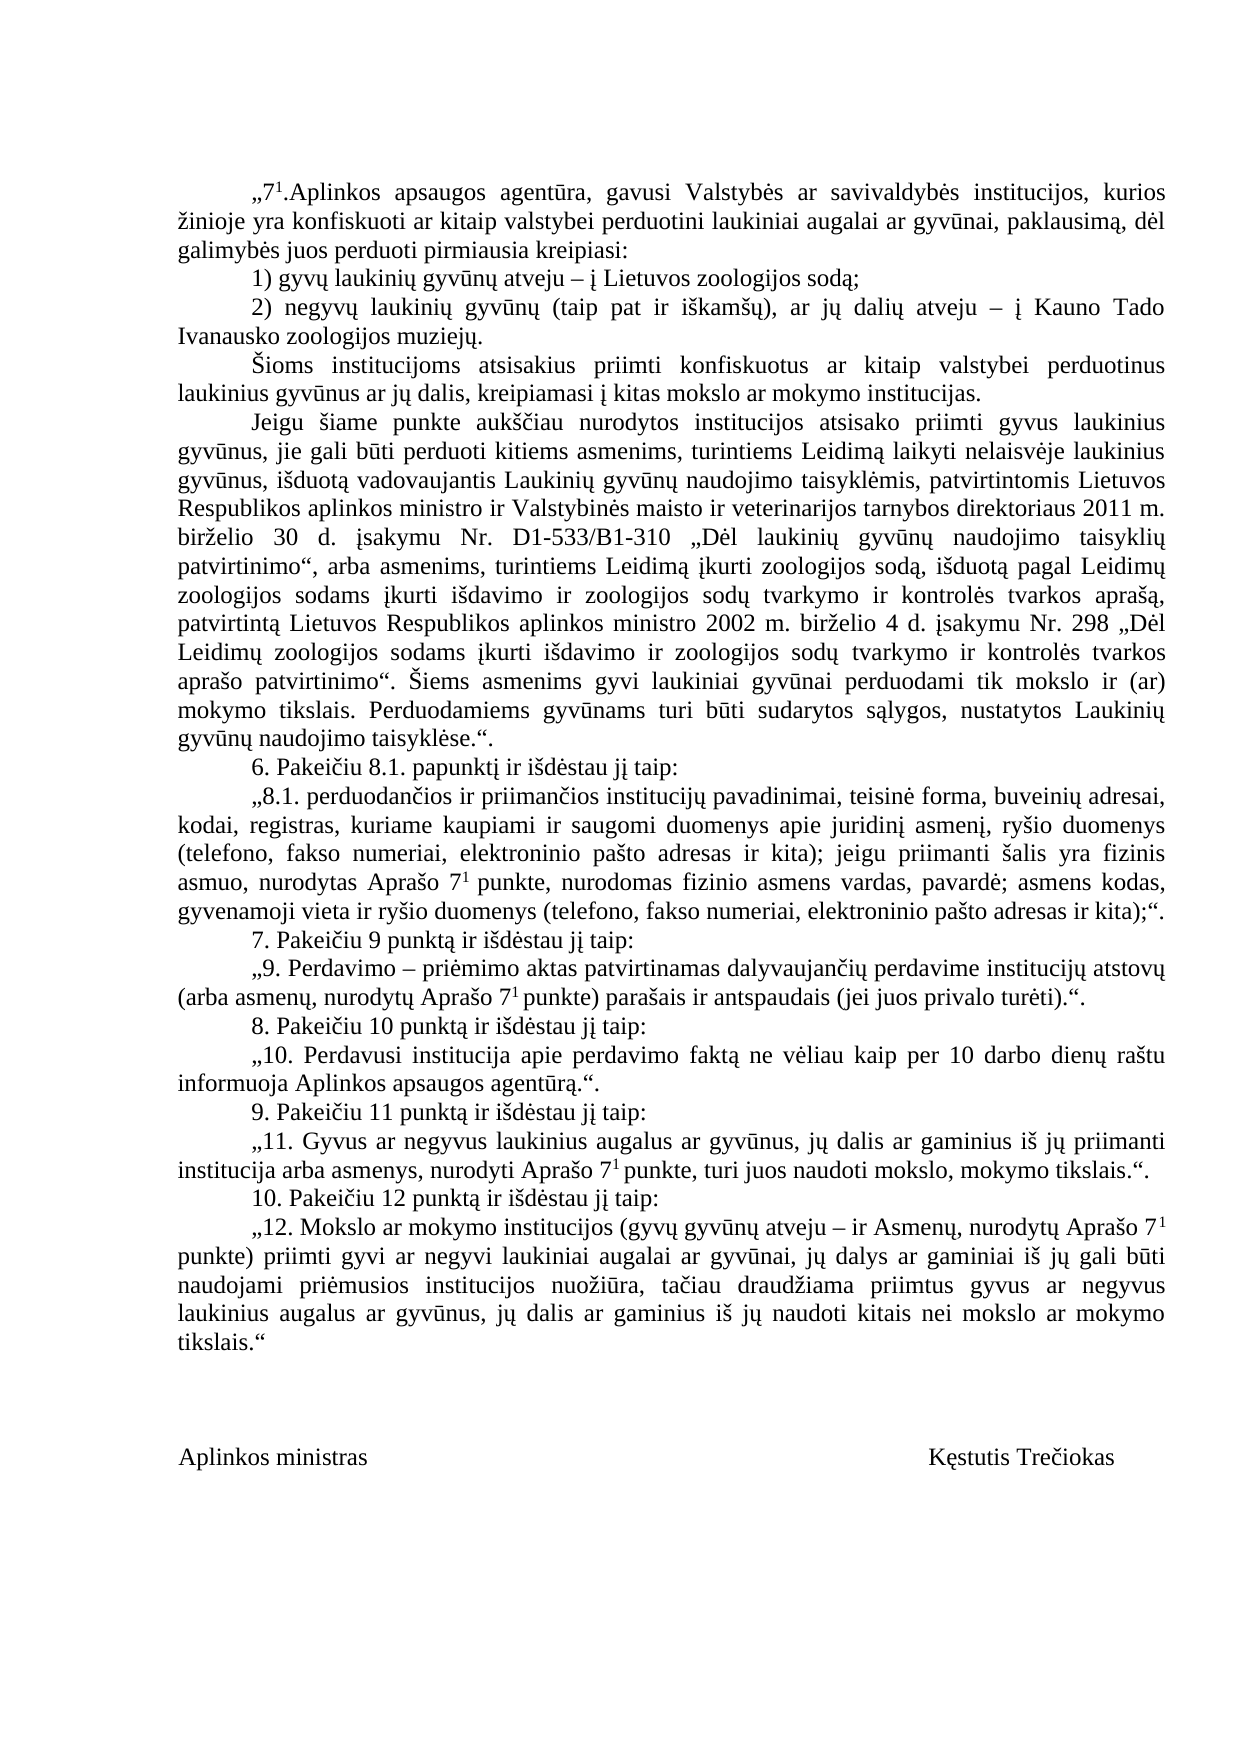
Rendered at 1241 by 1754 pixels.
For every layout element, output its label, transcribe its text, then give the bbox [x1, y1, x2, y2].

text 10. Pakeičiu 12 punktą ir išdėstau jį taip: [177, 1183, 1166, 1212]
text 7. Pakeičiu 9 punktą ir išdėstau jį taip: [177, 925, 1166, 953]
text 2) negyvų laukinių gyvūnų (taip pat ir iškamšų), ar jų dalių atveju – į Kauno Tado Ivanausko zoologijos muziejų. [177, 292, 1166, 350]
text 8. Pakeičiu 10 punktą ir išdėstau jį taip: [177, 1011, 1166, 1040]
text „11. Gyvus ar negyvus laukinius augalus ar gyvūnus, jų dalis ar gaminius iš jų priimanti institucija arba asmenys, nurodyti Aprašo 71 punkte, turi juos naudoti mokslo, mokymo tikslais.“. [177, 1126, 1166, 1183]
text 1) gyvų laukinių gyvūnų atveju – į Lietuvos zoologijos sodą; [177, 263, 1166, 292]
text „9. Perdavimo – priėmimo aktas patvirtinamas dalyvaujančių perdavime institucijų atstovų (arba asmenų, nurodytų Aprašo 71 punkte) parašais ir antspaudais (jei juos privalo turėti).“. [177, 953, 1166, 1011]
text „12. Mokslo ar mokymo institucijos (gyvų gyvūnų atveju – ir Asmenų, nurodytų Aprašo 71 punkte) priimti gyvi ar negyvi laukiniai augalai ar gyvūnai, jų dalys ar gaminiai iš jų gali būti naudojami priėmusios institucijos nuožiūra, tačiau draudžiama priimtus gyvus ar negyvus laukinius augalus ar gyvūnus, jų dalis ar gaminius iš jų naudoti kitais nei mokslo ar mokymo tikslais.“ [177, 1212, 1166, 1356]
text Aplinkos ministras Kęstutis Trečiokas [178, 1442, 1163, 1471]
text 6. Pakeičiu 8.1. papunktį ir išdėstau jį taip: [177, 752, 1166, 781]
text Jeigu šiame punkte aukščiau nurodytos institucijos atsisako priimti gyvus laukinius gyvūnus, jie gali būti perduoti kitiems asmenims, turintiems Leidimą laikyti nelaisvėje laukinius gyvūnus, išduotą vadovaujantis Laukinių gyvūnų naudojimo taisyklėmis, patvirtintomis Lietuvos Respublikos aplinkos ministro ir Valstybinės maisto ir veterinarijos tarnybos direktoriaus 2011 m. birželio 30 d. įsakymu Nr. D1-533/B1-310 „Dėl laukinių gyvūnų naudojimo taisyklių patvirtinimo“, arba asmenims, turintiems Leidimą įkurti zoologijos sodą, išduotą pagal Leidimų zoologijos sodams įkurti išdavimo ir zoologijos sodų tvarkymo ir kontrolės tvarkos aprašą, patvirtintą Lietuvos Respublikos aplinkos ministro 2002 m. birželio 4 d. įsakymu Nr. 298 „Dėl Leidimų zoologijos sodams įkurti išdavimo ir zoologijos sodų tvarkymo ir kontrolės tvarkos aprašo patvirtinimo“. Šiems asmenims gyvi laukiniai gyvūnai perduodami tik mokslo ir (ar) mokymo tikslais. Perduodamiems gyvūnams turi būti sudarytos sąlygos, nustatytos Laukinių gyvūnų naudojimo taisyklėse.“. [177, 407, 1166, 752]
text Šioms institucijoms atsisakius priimti konfiskuotus ar kitaip valstybei perduotinus laukinius gyvūnus ar jų dalis, kreipiamasi į kitas mokslo ar mokymo institucijas. [177, 350, 1166, 407]
text „8.1. perduodančios ir priimančios institucijų pavadinimai, teisinė forma, buveinių adresai, kodai, registras, kuriame kaupiami ir saugomi duomenys apie juridinį asmenį, ryšio duomenys (telefono, fakso numeriai, elektroninio pašto adresas ir kita); jeigu priimanti šalis yra fizinis asmuo, nurodytas Aprašo 71 punkte, nurodomas fizinio asmens vardas, pavardė; asmens kodas, gyvenamoji vieta ir ryšio duomenys (telefono, fakso numeriai, elektroninio pašto adresas ir kita);“. [177, 781, 1166, 925]
text 9. Pakeičiu 11 punktą ir išdėstau jį taip: [177, 1097, 1166, 1126]
text „10. Perdavusi institucija apie perdavimo faktą ne vėliau kaip per 10 darbo dienų raštu informuoja Aplinkos apsaugos agentūrą.“. [177, 1040, 1166, 1097]
text „71.Aplinkos apsaugos agentūra, gavusi Valstybės ar savivaldybės institucijos, kurios žinioje yra konfiskuoti ar kitaip valstybei perduotini laukiniai augalai ar gyvūnai, paklausimą, dėl galimybės juos perduoti pirmiausia kreipiasi: [177, 177, 1166, 263]
